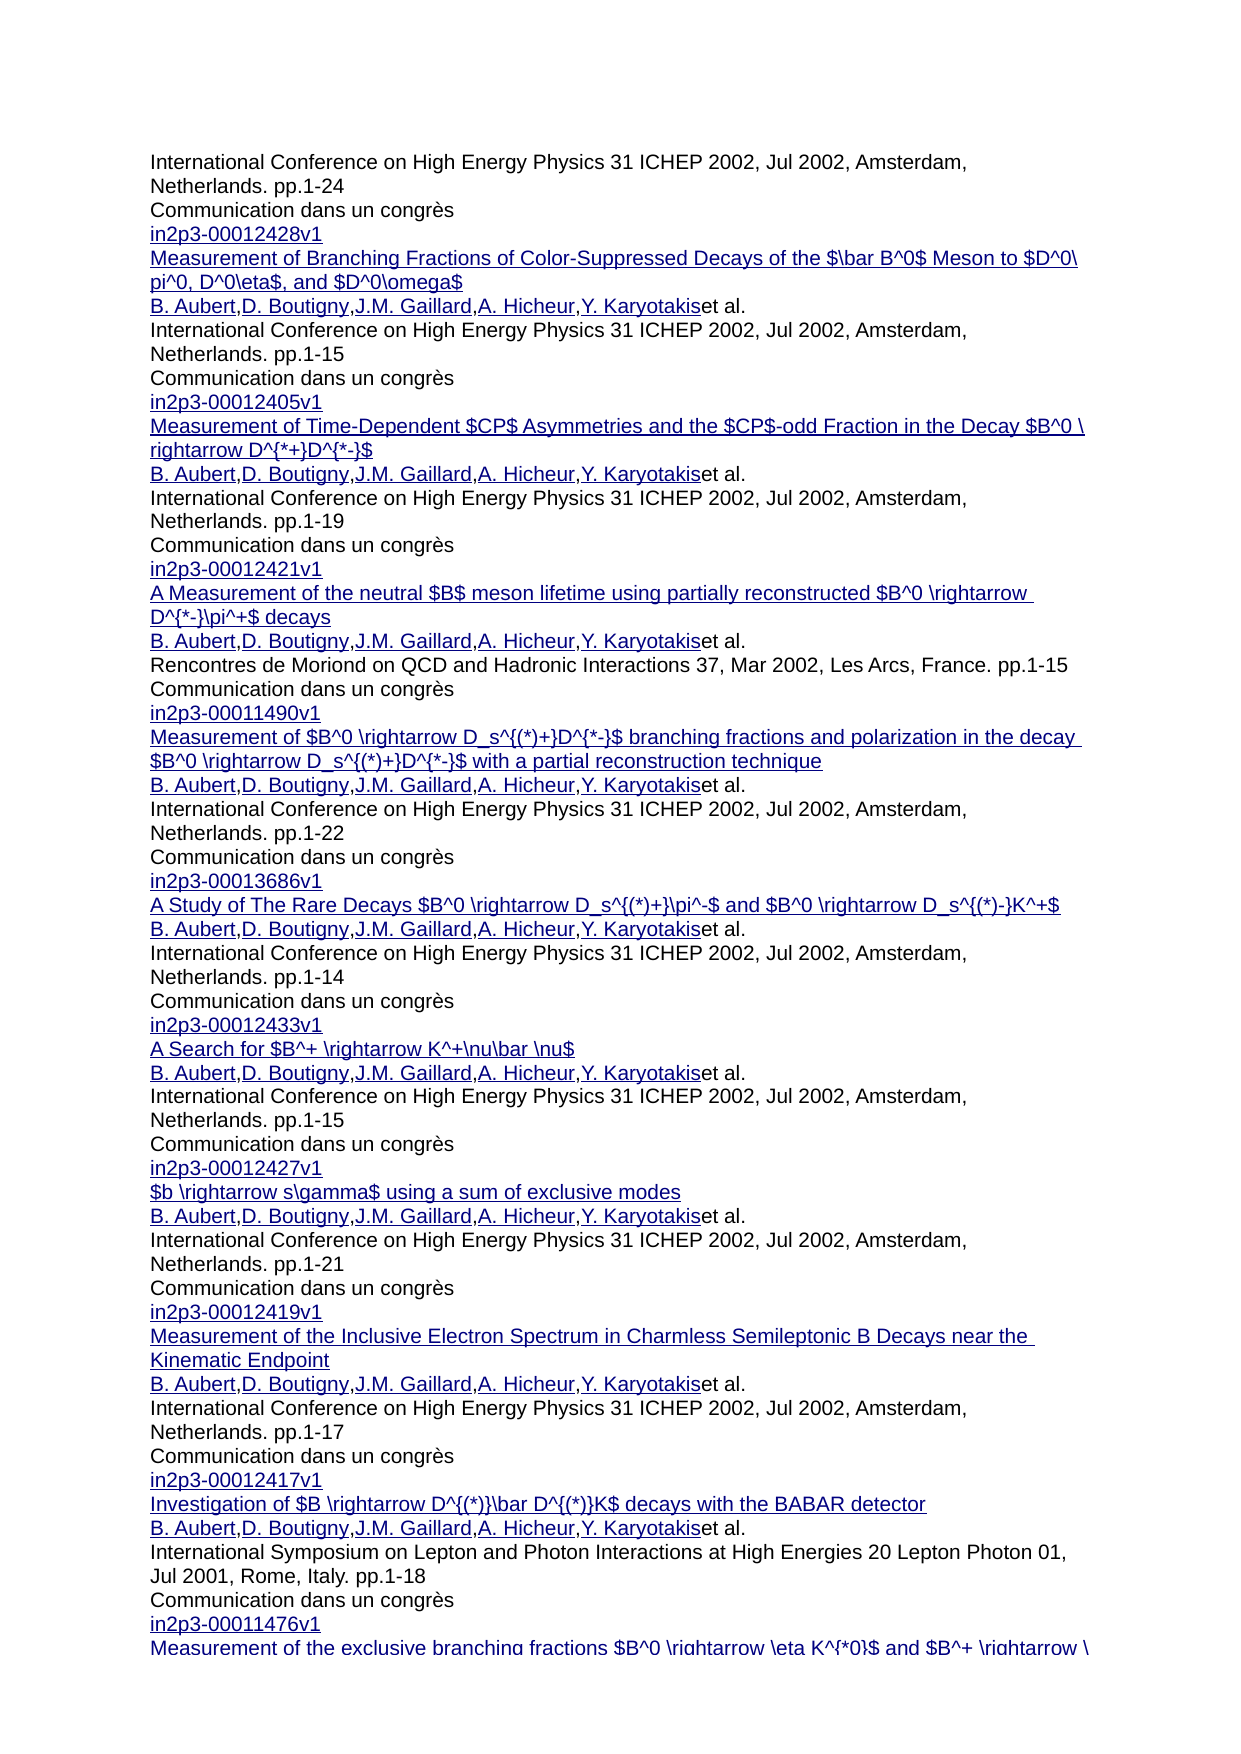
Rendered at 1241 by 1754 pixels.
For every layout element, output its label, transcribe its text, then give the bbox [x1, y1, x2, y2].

table_cell Measurement of $B^0 \rightarrow D_s^{(*)+}D^{*-}$ branching fractions and polarization in the decay $B^0 \rightarrow D_s^{(*)+}D^{*-}$ with a partial reconstruction technique B. Aubert,D. Boutigny,J.M. Gaillard,A. Hicheur,Y. Karyotakiset al. International Conference on High Energy Physics 31 ICHEP 2002, Jul 2002, Amsterdam, Netherlands. pp.1-22 Communication dans un congrès in2p3-00013686v1 [150, 725, 1090, 893]
table_cell International Conference on High Energy Physics 31 ICHEP 2002, Jul 2002, Amsterdam, Netherlands. pp.1-24 Communication dans un congrès in2p3-00012428v1 [150, 150, 1090, 246]
table_cell A Study of The Rare Decays $B^0 \rightarrow D_s^{(*)+}\pi^-$ and $B^0 \rightarrow D_s^{(*)-}K^+$ B. Aubert,D. Boutigny,J.M. Gaillard,A. Hicheur,Y. Karyotakiset al. International Conference on High Energy Physics 31 ICHEP 2002, Jul 2002, Amsterdam, Netherlands. pp.1-14 Communication dans un congrès in2p3-00012433v1 [150, 893, 1090, 1036]
table_cell Investigation of $B \rightarrow D^{(*)}\bar D^{(*)}K$ decays with the BABAR detector B. Aubert,D. Boutigny,J.M. Gaillard,A. Hicheur,Y. Karyotakiset al. International Symposium on Lepton and Photon Interactions at High Energies 20 Lepton Photon 01, Jul 2001, Rome, Italy. pp.1-18 Communication dans un congrès in2p3-00011476v1 [150, 1492, 1090, 1635]
table_cell Measurement of Time-Dependent $CP$ Asymmetries and the $CP$-odd Fraction in the Decay $B^0 \rightarrow D^{*+}D^{*-}$ B. Aubert,D. Boutigny,J.M. Gaillard,A. Hicheur,Y. Karyotakiset al. International Conference on High Energy Physics 31 ICHEP 2002, Jul 2002, Amsterdam, Netherlands. pp.1-19 Communication dans un congrès in2p3-00012421v1 [150, 414, 1090, 581]
table_cell Measurement of the exclusive branching fractions $B^0 \rightarrow \eta K^{*0}$ and $B^+ \rightarrow \ [150, 1635, 1090, 1655]
table_cell A Measurement of the neutral $B$ meson lifetime using partially reconstructed $B^0 \rightarrow D^{*-}\pi^+$ decays B. Aubert,D. Boutigny,J.M. Gaillard,A. Hicheur,Y. Karyotakiset al. Rencontres de Moriond on QCD and Hadronic Interactions 37, Mar 2002, Les Arcs, France. pp.1-15 Communication dans un congrès in2p3-00011490v1 [150, 581, 1090, 725]
table_cell Measurement of Branching Fractions of Color-Suppressed Decays of the $\bar B^0$ Meson to $D^0\pi^0, D^0\eta$, and $D^0\omega$ B. Aubert,D. Boutigny,J.M. Gaillard,A. Hicheur,Y. Karyotakiset al. International Conference on High Energy Physics 31 ICHEP 2002, Jul 2002, Amsterdam, Netherlands. pp.1-15 Communication dans un congrès in2p3-00012405v1 [150, 246, 1090, 413]
table_cell $b \rightarrow s\gamma$ using a sum of exclusive modes B. Aubert,D. Boutigny,J.M. Gaillard,A. Hicheur,Y. Karyotakiset al. International Conference on High Energy Physics 31 ICHEP 2002, Jul 2002, Amsterdam, Netherlands. pp.1-21 Communication dans un congrès in2p3-00012419v1 [150, 1180, 1090, 1324]
table_cell A Search for $B^+ \rightarrow K^+\nu\bar \nu$ B. Aubert,D. Boutigny,J.M. Gaillard,A. Hicheur,Y. Karyotakiset al. International Conference on High Energy Physics 31 ICHEP 2002, Jul 2002, Amsterdam, Netherlands. pp.1-15 Communication dans un congrès in2p3-00012427v1 [150, 1036, 1090, 1180]
table_cell Measurement of the Inclusive Electron Spectrum in Charmless Semileptonic B Decays near the Kinematic Endpoint B. Aubert,D. Boutigny,J.M. Gaillard,A. Hicheur,Y. Karyotakiset al. International Conference on High Energy Physics 31 ICHEP 2002, Jul 2002, Amsterdam, Netherlands. pp.1-17 Communication dans un congrès in2p3-00012417v1 [150, 1324, 1090, 1492]
